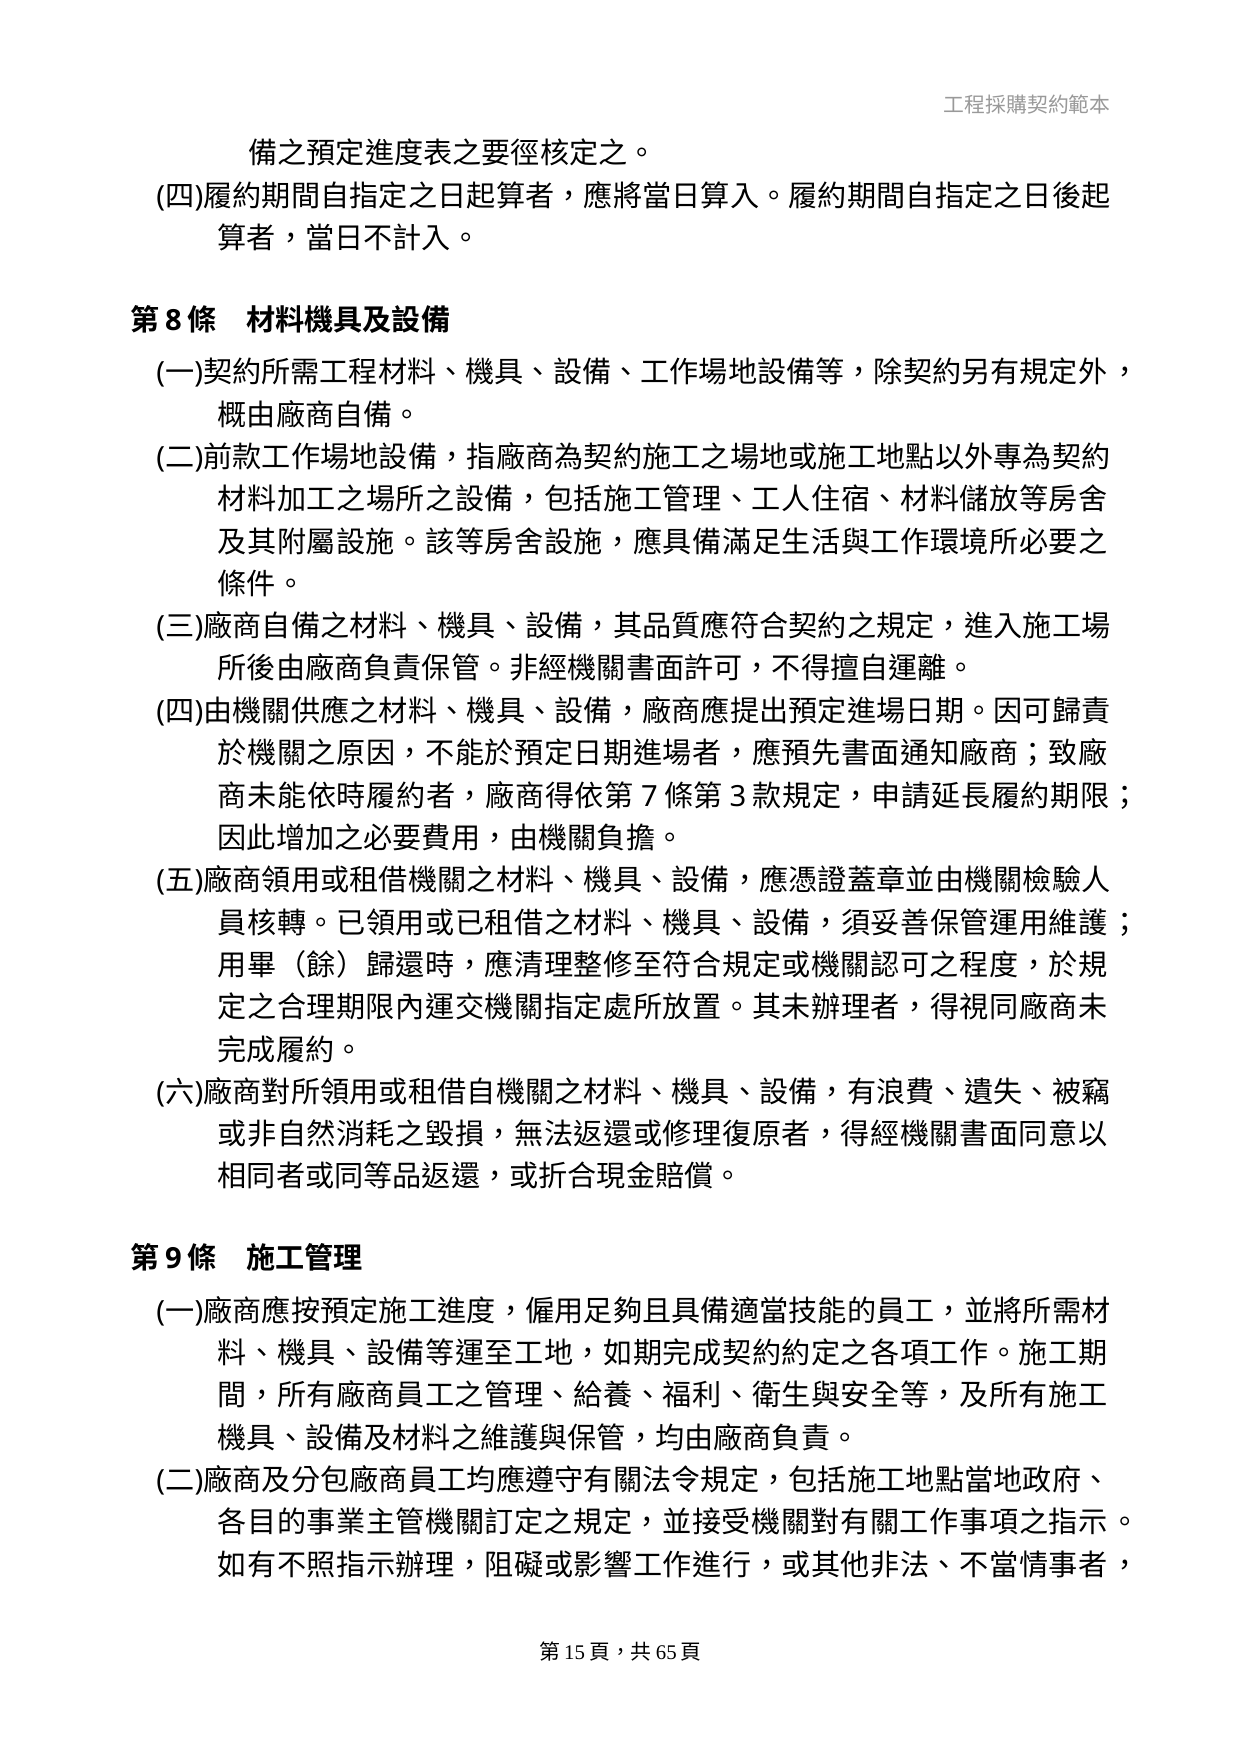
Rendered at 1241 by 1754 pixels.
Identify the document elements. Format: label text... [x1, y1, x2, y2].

text (二)前款工作場地設備，指廠商為契約施工之場地或施工地點以外專為契約材料加工之場所之設備，包括施工管理、工人住宿、材料儲放等房舍及其附屬設施。該等房舍設施，應具備滿足生活與工作環境所必要之條件。 [156, 433, 1110, 603]
text (一)契約所需工程材料、機具、設備、工作場地設備等，除契約另有規定外，概由廠商自備。 [156, 349, 1110, 433]
text (六)廠商對所領用或租借自機關之材料、機具、設備，有浪費、遺失、被竊或非自然消耗之毀損，無法返還或修理復原者，得經機關書面同意以相同者或同等品返還，或折合現金賠償。 [156, 1068, 1110, 1195]
text 備之預定進度表之要徑核定之。 [217, 130, 1110, 172]
text 第9條 施工管理 [130, 1235, 1110, 1277]
text (二)廠商及分包廠商員工均應遵守有關法令規定，包括施工地點當地政府、各目的事業主管機關訂定之規定，並接受機關對有關工作事項之指示。如有不照指示辦理，阻礙或影響工作進行，或其他非法、不當情事者，機關得隨時要求廠商更換員工，廠商不得拒絕。該等員工如有任何糾紛或違法行為，概由廠商負完全責任，如遇有傷亡或意外情事，亦應由廠商自行處理，與機關無涉。 [156, 1456, 1110, 1583]
text (一)廠商應按預定施工進度，僱用足夠且具備適當技能的員工，並將所需材料、機具、設備等運至工地，如期完成契約約定之各項工作。施工期間，所有廠商員工之管理、給養、福利、衛生與安全等，及所有施工機具、設備及材料之維護與保管，均由廠商負責。 [156, 1287, 1110, 1456]
text (四)由機關供應之材料、機具、設備，廠商應提出預定進場日期。因可歸責於機關之原因，不能於預定日期進場者，應預先書面通知廠商；致廠商未能依時履約者，廠商得依第7條第3款規定，申請延長履約期限；因此增加之必要費用，由機關負擔。 [156, 687, 1110, 857]
text (四)履約期間自指定之日起算者，應將當日算入。履約期間自指定之日後起算者，當日不計入。 [156, 172, 1110, 257]
text (三)廠商自備之材料、機具、設備，其品質應符合契約之規定，進入施工場所後由廠商負責保管。非經機關書面許可，不得擅自運離。 [156, 603, 1110, 687]
text 第8條 材料機具及設備 [130, 297, 1110, 339]
text (五)廠商領用或租借機關之材料、機具、設備，應憑證蓋章並由機關檢驗人員核轉。已領用或已租借之材料、機具、設備，須妥善保管運用維護；用畢（餘）歸還時，應清理整修至符合規定或機關認可之程度，於規定之合理期限內運交機關指定處所放置。其未辦理者，得視同廠商未完成履約。 [156, 857, 1110, 1068]
